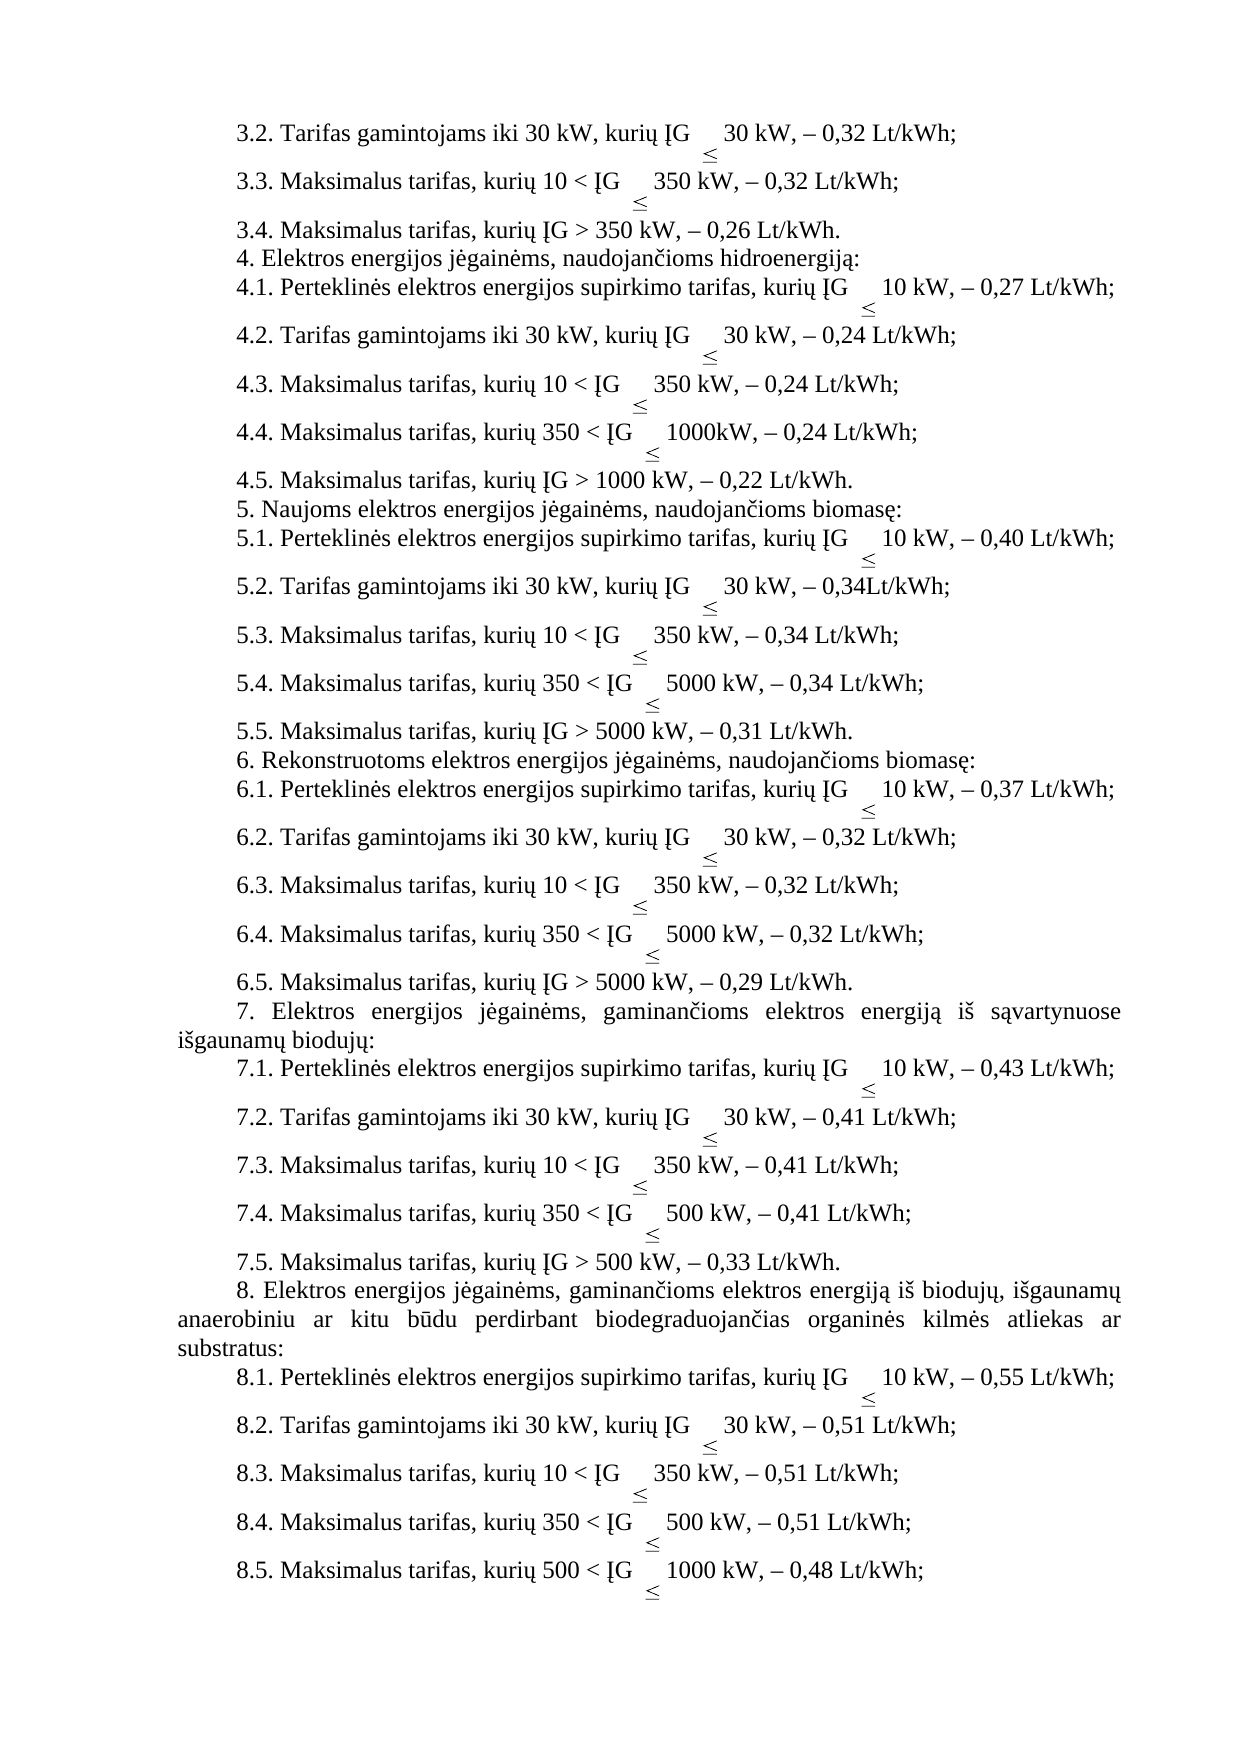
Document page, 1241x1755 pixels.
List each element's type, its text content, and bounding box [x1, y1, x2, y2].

text 5.5. Maksimalus tarifas, kurių ĮG > 5000 kW, – 0,31 Lt/kWh. [177, 716, 1122, 745]
text 5.4. Maksimalus tarifas, kurių 350 < ĮG <= 5000 kW, – 0,34 Lt/kWh; [177, 668, 1122, 716]
text 6.5. Maksimalus tarifas, kurių ĮG > 5000 kW, – 0,29 Lt/kWh. [177, 967, 1122, 996]
text 7.4. Maksimalus tarifas, kurių 350 < ĮG <= 500 kW, – 0,41 Lt/kWh; [177, 1198, 1122, 1247]
text 8.5. Maksimalus tarifas, kurių 500 < ĮG <= 1000 kW, – 0,48 Lt/kWh; [177, 1555, 1122, 1603]
text 6.4. Maksimalus tarifas, kurių 350 < ĮG <= 5000 kW, – 0,32 Lt/kWh; [177, 919, 1122, 967]
text 5. Naujoms elektros energijos jėgainėms, naudojančioms biomasę: [177, 494, 1122, 523]
text 5.2. Tarifas gamintojams iki 30 kW, kurių ĮG <= 30 kW, – 0,34Lt/kWh; [177, 571, 1122, 620]
text 4. Elektros energijos jėgainėms, naudojančioms hidroenergiją: [177, 243, 1122, 272]
text 4.1. Perteklinės elektros energijos supirkimo tarifas, kurių ĮG <= 10 kW, – 0,27 Lt/kWh; [177, 272, 1122, 321]
text 4.3. Maksimalus tarifas, kurių 10 < ĮG <= 350 kW, – 0,24 Lt/kWh; [177, 369, 1122, 417]
text 7. Elektros energijos jėgainėms, gaminančioms elektros energiją iš sąvartynuose išgaunamų biodujų: [177, 996, 1122, 1053]
text 8.1. Perteklinės elektros energijos supirkimo tarifas, kurių ĮG <= 10 kW, – 0,55 Lt/kWh; [177, 1362, 1122, 1410]
text 8. Elektros energijos jėgainėms, gaminančioms elektros energiją iš biodujų, išgaunamų anaerobiniu ar kitu būdu perdirbant biodegraduojančias organinės kilmės atliekas ar substratus: [177, 1276, 1122, 1362]
text 8.3. Maksimalus tarifas, kurių 10 < ĮG <= 350 kW, – 0,51 Lt/kWh; [177, 1458, 1122, 1507]
text 4.2. Tarifas gamintojams iki 30 kW, kurių ĮG <= 30 kW, – 0,24 Lt/kWh; [177, 321, 1122, 369]
text 7.1. Perteklinės elektros energijos supirkimo tarifas, kurių ĮG <= 10 kW, – 0,43 Lt/kWh; [177, 1053, 1122, 1102]
text 7.2. Tarifas gamintojams iki 30 kW, kurių ĮG <= 30 kW, – 0,41 Lt/kWh; [177, 1102, 1122, 1150]
text 7.3. Maksimalus tarifas, kurių 10 < ĮG <= 350 kW, – 0,41 Lt/kWh; [177, 1150, 1122, 1198]
text 6.2. Tarifas gamintojams iki 30 kW, kurių ĮG <= 30 kW, – 0,32 Lt/kWh; [177, 822, 1122, 871]
text 8.4. Maksimalus tarifas, kurių 350 < ĮG <= 500 kW, – 0,51 Lt/kWh; [177, 1507, 1122, 1555]
text 5.1. Perteklinės elektros energijos supirkimo tarifas, kurių ĮG <= 10 kW, – 0,40 Lt/kWh; [177, 523, 1122, 571]
text 3.3. Maksimalus tarifas, kurių 10 < ĮG <= 350 kW, – 0,32 Lt/kWh; [177, 166, 1122, 215]
text 7.5. Maksimalus tarifas, kurių ĮG > 500 kW, – 0,33 Lt/kWh. [177, 1247, 1122, 1276]
text 5.3. Maksimalus tarifas, kurių 10 < ĮG <= 350 kW, – 0,34 Lt/kWh; [177, 620, 1122, 668]
text 6. Rekonstruotoms elektros energijos jėgainėms, naudojančioms biomasę: [177, 745, 1122, 774]
text 6.3. Maksimalus tarifas, kurių 10 < ĮG <= 350 kW, – 0,32 Lt/kWh; [177, 871, 1122, 919]
text 3.2. Tarifas gamintojams iki 30 kW, kurių ĮG <= 30 kW, – 0,32 Lt/kWh; [177, 118, 1122, 166]
text 4.5. Maksimalus tarifas, kurių ĮG > 1000 kW, – 0,22 Lt/kWh. [177, 466, 1122, 494]
text 4.4. Maksimalus tarifas, kurių 350 < ĮG <= 1000kW, – 0,24 Lt/kWh; [177, 417, 1122, 466]
text 6.1. Perteklinės elektros energijos supirkimo tarifas, kurių ĮG <= 10 kW, – 0,37 Lt/kWh; [177, 774, 1122, 822]
text 3.4. Maksimalus tarifas, kurių ĮG > 350 kW, – 0,26 Lt/kWh. [177, 215, 1122, 243]
text 8.2. Tarifas gamintojams iki 30 kW, kurių ĮG <= 30 kW, – 0,51 Lt/kWh; [177, 1410, 1122, 1458]
